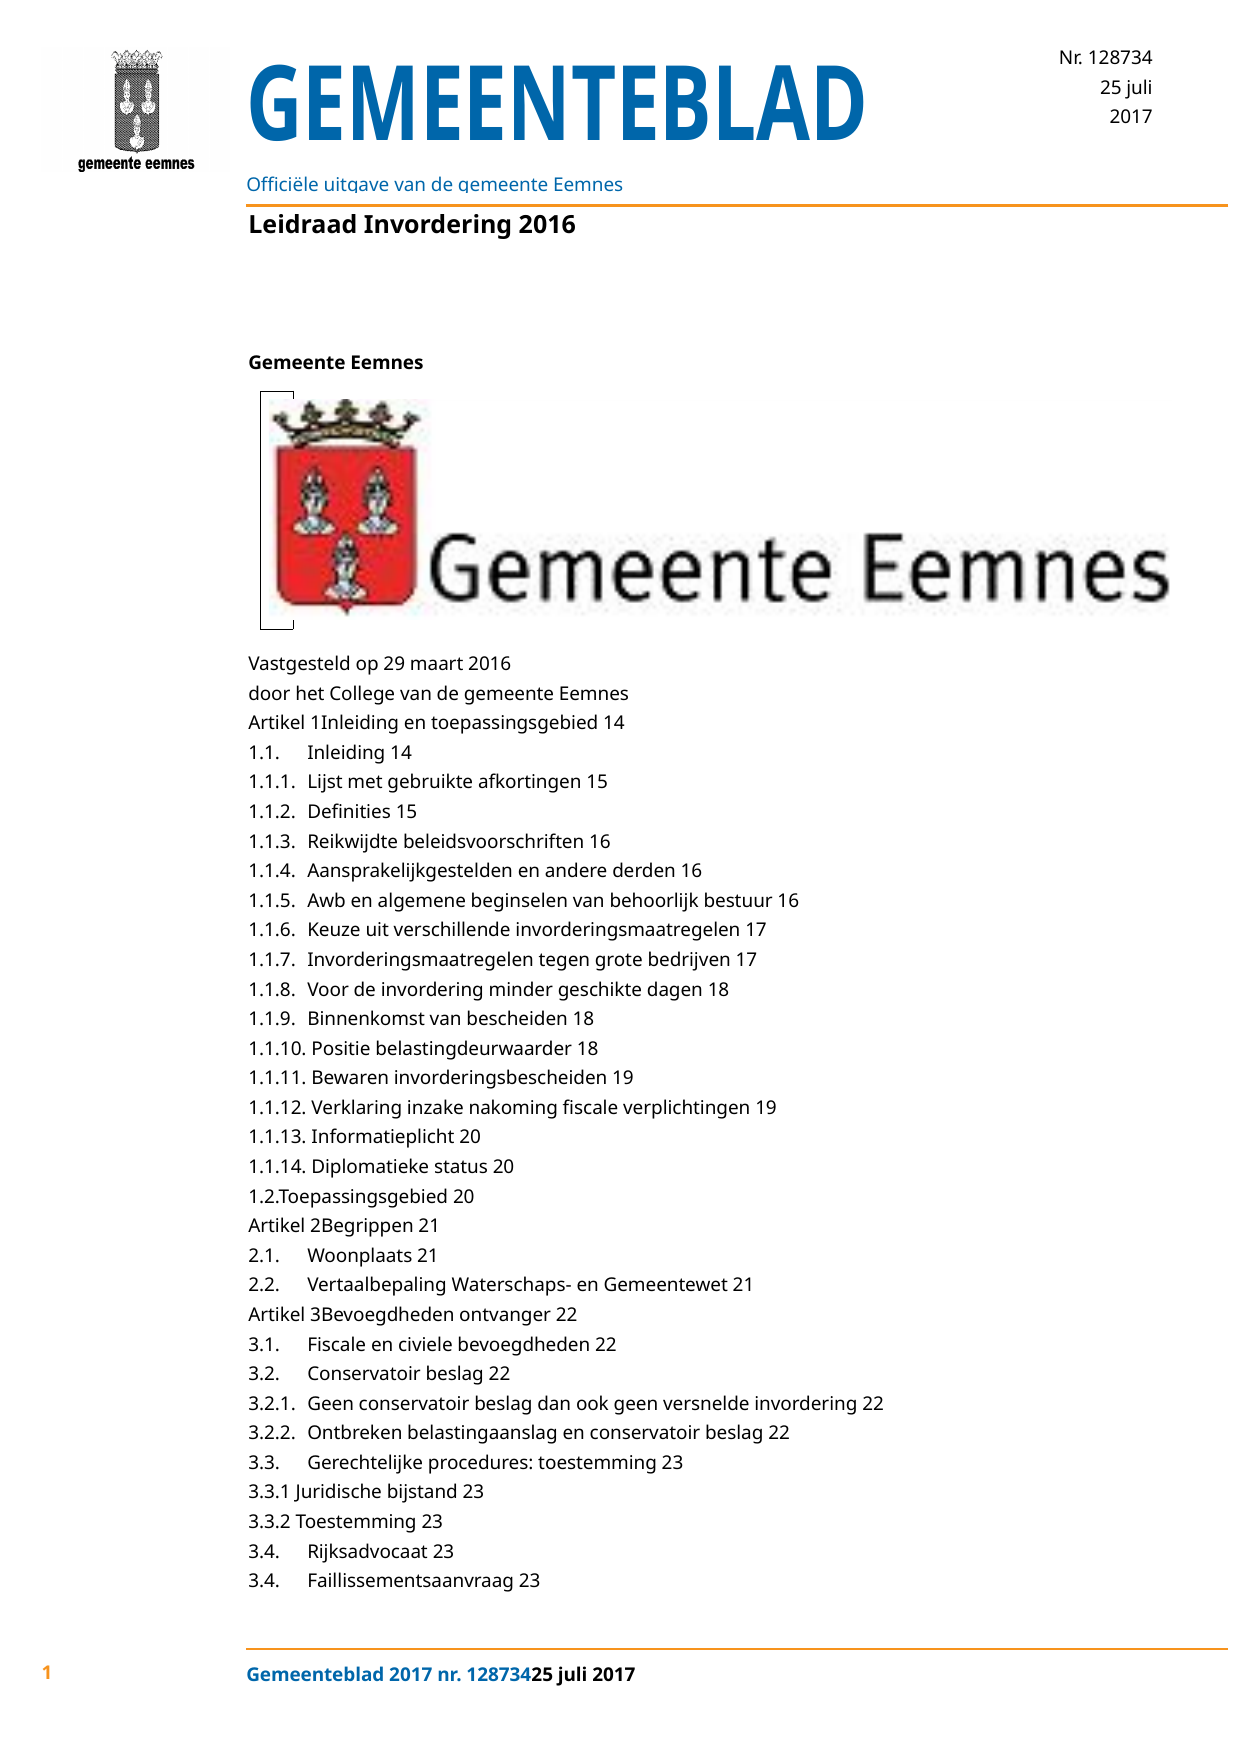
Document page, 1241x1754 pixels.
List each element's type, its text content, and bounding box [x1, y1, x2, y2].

list Inleiding 14 [248, 739, 1152, 765]
picture [268, 399, 1173, 620]
text Leidraad Invordering 2016 [248, 207, 1152, 241]
list Ontbreken belastingaanslag en conservatoir beslag 22 [248, 1419, 1152, 1445]
list Invorderingsmaatregelen tegen grote bedrijven 17 [248, 946, 1152, 972]
text Artikel 1Inleiding en toepassingsgebied 14 [248, 709, 1152, 735]
text 1.1.11. Bewaren invorderingsbescheiden 19 [248, 1064, 1152, 1090]
list Voor de invordering minder geschikte dagen 18 [248, 976, 1152, 1001]
list Awb en algemene beginselen van behoorlijk bestuur 16 [248, 887, 1152, 913]
list Woonplaats 21 [248, 1242, 1152, 1268]
list Binnenkomst van bescheiden 18 [248, 1005, 1152, 1031]
text Artikel 2Begrippen 21 [248, 1212, 1152, 1238]
text Gemeente Eemnes [248, 349, 1152, 375]
text 3.3.1 Juridische bijstand 23 [248, 1479, 1152, 1504]
text 1.2.Toepassingsgebied 20 [248, 1183, 1152, 1208]
text Vastgesteld op 29 maart 2016 [248, 650, 1152, 676]
list Lijst met gebruikte afkortingen 15 [248, 769, 1152, 794]
text 1.1.13. Informatieplicht 20 [248, 1124, 1152, 1149]
list Vertaalbepaling Waterschaps- en Gemeentewet 21 [248, 1272, 1152, 1297]
list Faillissementsaanvraag 23 [248, 1567, 1152, 1593]
list Geen conservatoir beslag dan ook geen versnelde invordering 22 [248, 1390, 1152, 1416]
list Reikwijdte beleidsvoorschriften 16 [248, 828, 1152, 853]
text 1.1.10. Positie belastingdeurwaarder 18 [248, 1035, 1152, 1061]
picture [41, 47, 231, 172]
text 3.3.2 Toestemming 23 [248, 1508, 1152, 1534]
text door het College van de gemeente Eemnes [248, 680, 1152, 706]
text 1.1.12. Verklaring inzake nakoming fiscale verplichtingen 19 [248, 1094, 1152, 1120]
text Artikel 3Bevoegdheden ontvanger 22 [248, 1301, 1152, 1327]
text 1.1.14. Diplomatieke status 20 [248, 1153, 1152, 1179]
list Aansprakelijkgestelden en andere derden 16 [248, 857, 1152, 883]
list Definities 15 [248, 798, 1152, 824]
list Fiscale en civiele bevoegdheden 22 [248, 1331, 1152, 1356]
list Rijksadvocaat 23 [248, 1538, 1152, 1563]
list Keuze uit verschillende invorderingsmaatregelen 17 [248, 917, 1152, 942]
list Conservatoir beslag 22 [248, 1360, 1152, 1386]
list Gerechtelijke procedures: toestemming 23 [248, 1449, 1152, 1475]
